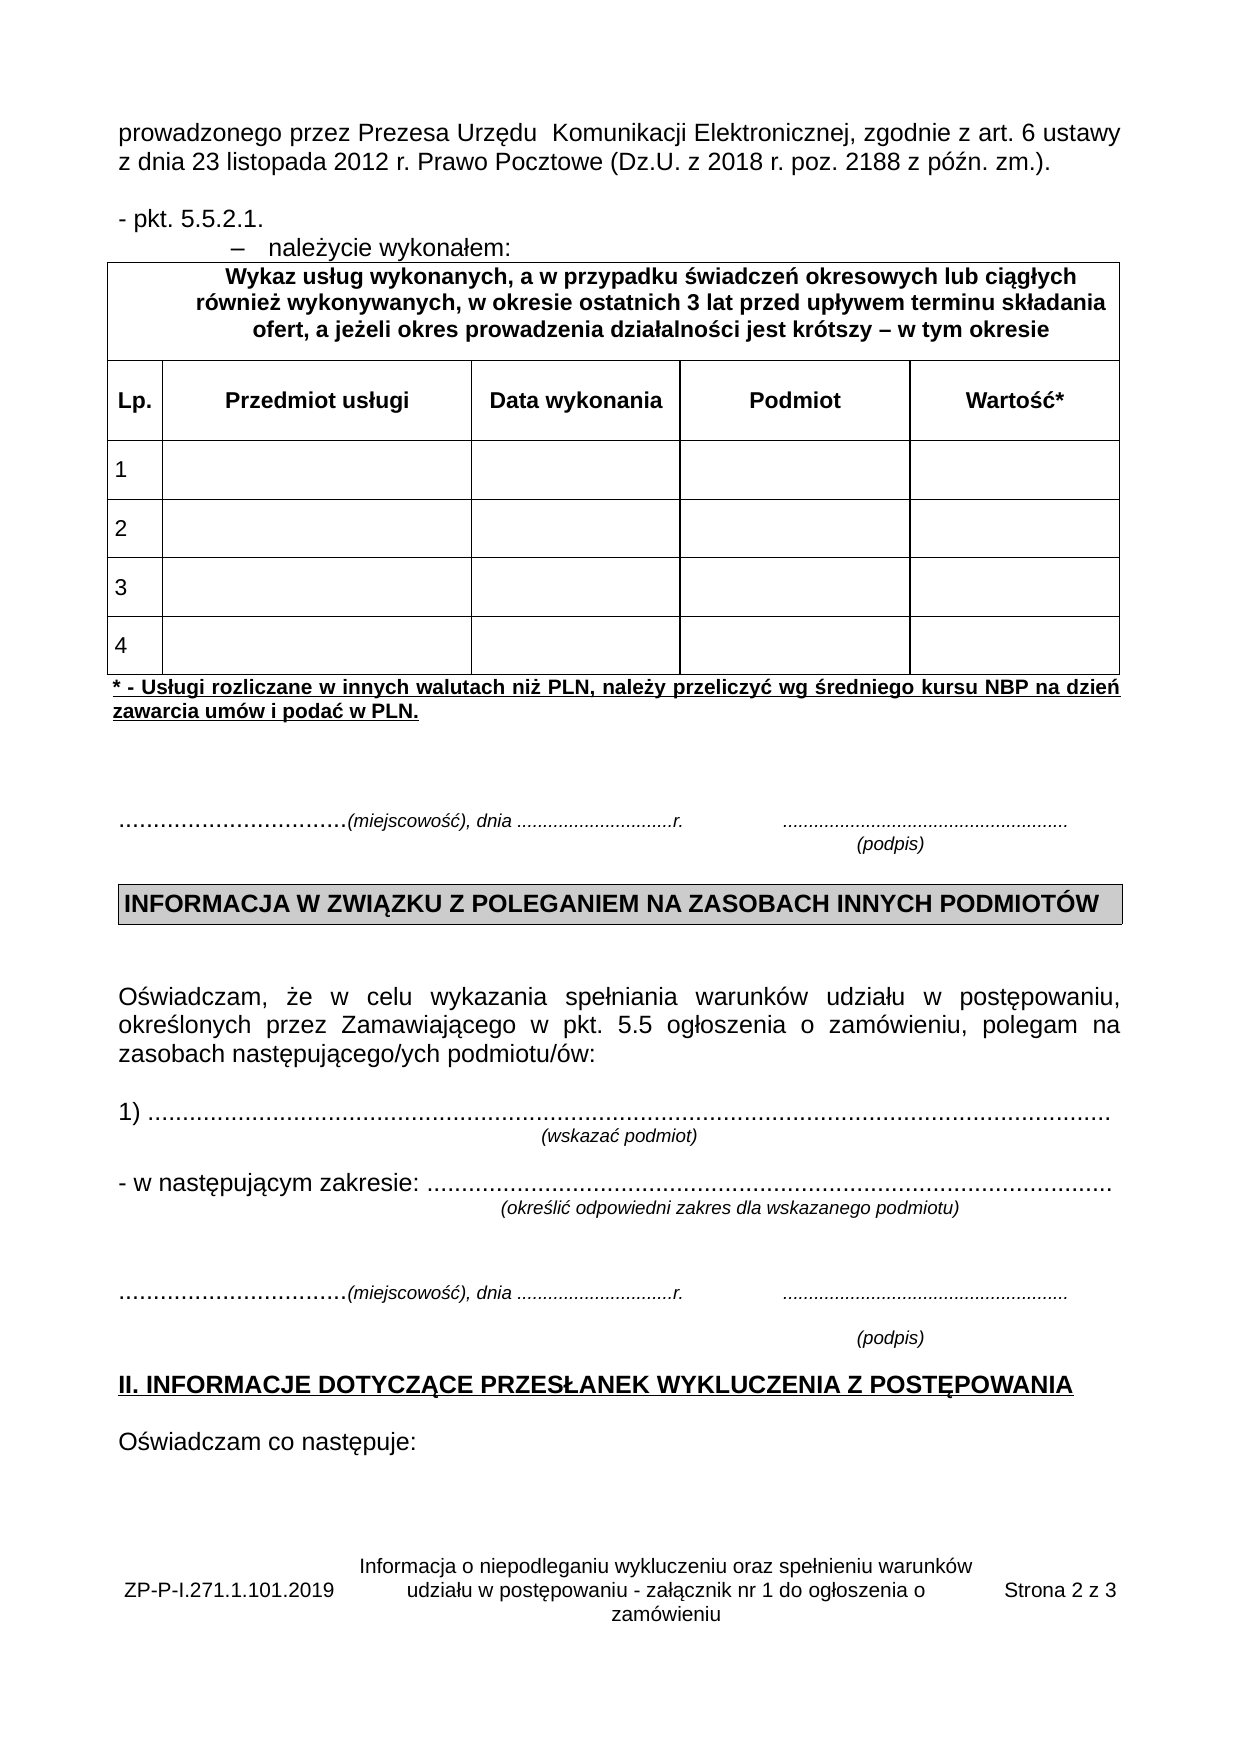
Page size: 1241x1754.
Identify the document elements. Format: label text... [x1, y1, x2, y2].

text (podpis) [118, 833, 1122, 855]
table_header INFORMACJA W ZWIĄZKU Z POLEGANIEM NA ZASOBACH INNYCH PODMIOTÓW [119, 885, 1122, 924]
table_cell [163, 558, 471, 616]
table_cell 1 [108, 441, 162, 498]
table_cell [681, 441, 909, 498]
table_cell 4 [108, 617, 162, 674]
text (podpis) [118, 1326, 1122, 1348]
table_cell Wartość* [911, 361, 1119, 440]
text - w następującym zakresie: ................................................................................................... [118, 1168, 1122, 1197]
table_cell [911, 558, 1119, 616]
table_header Wykaz usług wykonanych, a w przypadku świadczeń okresowych lub ciągłych również wykonywanych, w okresie ostatnich 3 lat przed upływem terminu składania ofert, a jeżeli okres prowadzenia działalności jest krótszy – w tym okresie [108, 263, 1119, 360]
table_cell [681, 617, 909, 674]
table_cell Podmiot [681, 361, 909, 440]
text .................................(miejscowość), dnia ..............................r. ....................................................... [118, 804, 1122, 833]
list należycie wykonałem: [231, 233, 1122, 262]
text Oświadczam co następuje: [118, 1427, 1122, 1456]
table_cell 2 [108, 500, 162, 557]
table_cell [681, 500, 909, 557]
table_cell [681, 558, 909, 616]
text .................................(miejscowość), dnia ..............................r. ....................................................... [118, 1276, 1122, 1305]
text (określić odpowiedni zakres dla wskazanego podmiotu) [345, 1197, 1122, 1219]
table_cell [472, 441, 679, 498]
table_cell Data wykonania [472, 361, 679, 440]
text prowadzonego przez Prezesa Urzędu Komunikacji Elektronicznej, zgodnie z art. 6 ustawy z dnia 23 listopada 2012 r. Prawo Pocztowe (Dz.U. z 2018 r. poz. 2188 z późn. zm.). [118, 118, 1122, 176]
text 1) ........................................................................................................................................... [118, 1096, 1122, 1125]
table_cell [472, 558, 679, 616]
table_cell [911, 617, 1119, 674]
table_cell 3 [108, 558, 162, 616]
table_cell [911, 500, 1119, 557]
table_cell [163, 500, 471, 557]
table_cell [163, 441, 471, 498]
table_cell [472, 617, 679, 674]
list * - Usługi rozliczane w innych walutach niż PLN, należy przeliczyć wg średniego kursu NBP na dzień zawarcia umów i podać w PLN. [0, 675, 1122, 723]
text - pkt. 5.5.2.1. [118, 204, 1122, 233]
table_cell Przedmiot usługi [163, 361, 471, 440]
table_cell Lp. [108, 361, 162, 440]
table_cell [472, 500, 679, 557]
text Oświadczam, że w celu wykazania spełniania warunków udziału w postępowaniu, określonych przez Zamawiającego w pkt. 5.5 ogłoszenia o zamówieniu, polegam na zasobach następującego/ych podmiotu/ów: [118, 981, 1122, 1068]
text II. INFORMACJE DOTYCZĄCE PRZESŁANEK WYKLUCZENIA Z POSTĘPOWANIA [118, 1369, 1122, 1398]
text (wskazać podmiot) [118, 1125, 1122, 1147]
table_cell [911, 441, 1119, 498]
table_cell [163, 617, 471, 674]
